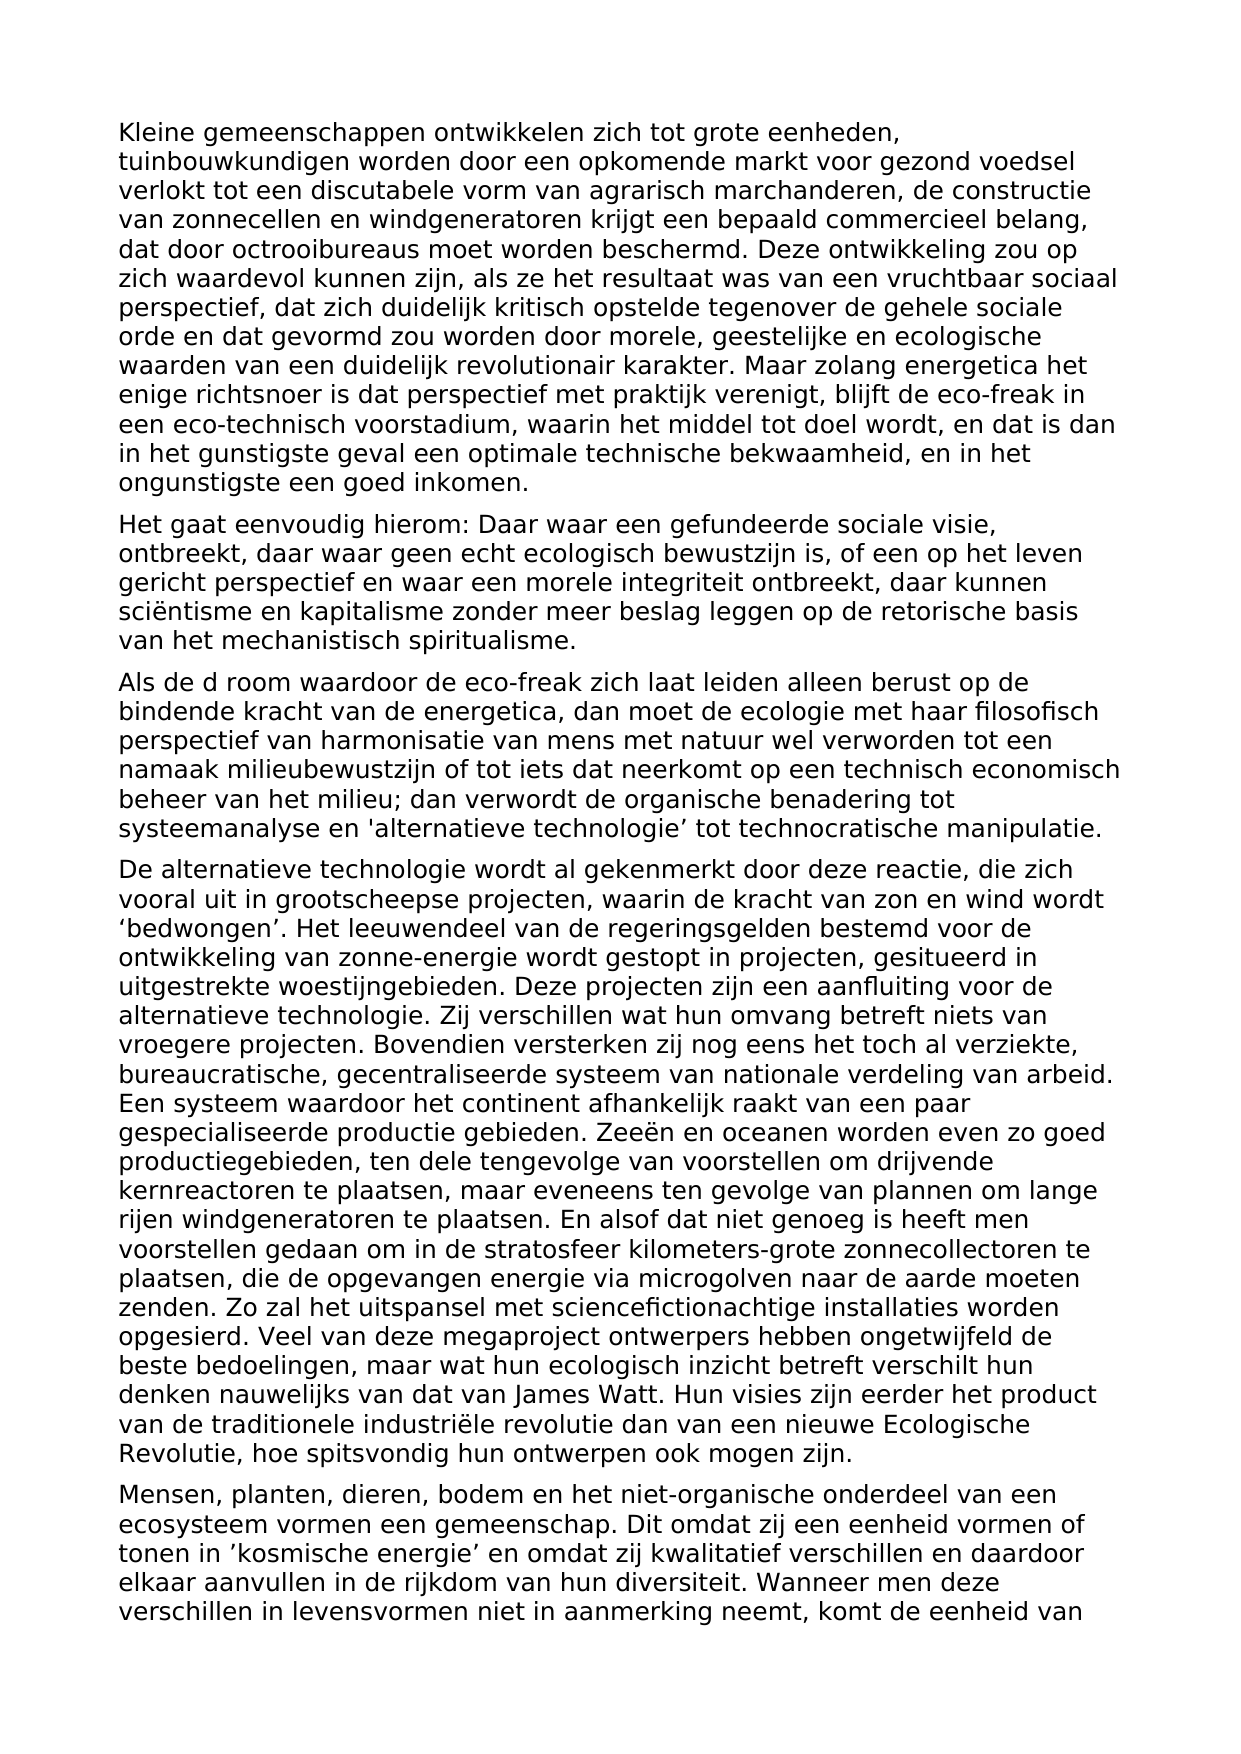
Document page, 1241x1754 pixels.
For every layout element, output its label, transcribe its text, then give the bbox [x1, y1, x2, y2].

text Als de d room waardoor de eco-freak zich laat leiden alleen berust op de bindende kracht van de energetica, dan moet de ecologie met haar filosofisch perspectief van harmonisatie van mens met natuur wel verworden tot een namaak milieubewustzijn of tot iets dat neerkomt op een technisch economisch beheer van het milieu; dan verwordt de organische benadering tot systeemanalyse en 'alternatieve technologie’ tot technocratische manipulatie. [118, 668, 1122, 843]
text Het gaat eenvoudig hierom: Daar waar een gefundeerde sociale visie, ontbreekt, daar waar geen echt ecologisch bewustzijn is, of een op het leven gericht perspectief en waar een morele integriteit ontbreekt, daar kunnen sciëntisme en kapitalisme zonder meer beslag leggen op de retorische basis van het mechanistisch spiritualisme. [118, 510, 1122, 656]
text De alternatieve technologie wordt al gekenmerkt door deze reactie, die zich vooral uit in grootscheepse projecten, waarin de kracht van zon en wind wordt ‘bedwongen’. Het leeuwendeel van de regeringsgelden bestemd voor de ontwikkeling van zonne-energie wordt gestopt in projecten, gesitueerd in uitgestrekte woestijngebieden. Deze projecten zijn een aanfluiting voor de alternatieve technologie. Zij verschillen wat hun omvang betreft niets van vroegere projecten. Bovendien versterken zij nog eens het toch al verziekte, bureaucratische, gecentraliseerde systeem van nationale verdeling van arbeid. Een systeem waardoor het continent afhankelijk raakt van een paar gespecialiseerde productie gebieden. Zeeën en oceanen worden even zo goed productiegebieden, ten dele tengevolge van voorstellen om drijvende kernreactoren te plaatsen, maar eveneens ten gevolge van plannen om lange rijen windgeneratoren te plaatsen. En alsof dat niet genoeg is heeft men voorstellen gedaan om in de stratosfeer kilometers-grote zonnecollectoren te plaatsen, die de opgevangen energie via microgolven naar de aarde moeten zenden. Zo zal het uitspansel met sciencefictionachtige installaties worden opgesierd. Veel van deze megaproject ontwerpers hebben ongetwijfeld de beste bedoelingen, maar wat hun ecologisch inzicht betreft verschilt hun denken nauwelijks van dat van James Watt. Hun visies zijn eerder het product van de traditionele industriële revolutie dan van een nieuwe Ecologische Revolutie, hoe spitsvondig hun ontwerpen ook mogen zijn. [118, 856, 1122, 1468]
text Mensen, planten, dieren, bodem en het niet-organische onderdeel van een ecosysteem vormen een gemeenschap. Dit omdat zij een eenheid vormen of tonen in ’kosmische energie’ en omdat zij kwalitatief verschillen en daardoor elkaar aanvullen in de rijkdom van hun diversiteit. Wanneer men deze verschillen in levensvormen niet in aanmerking neemt, komt de eenheid van [118, 1481, 1122, 1626]
text Kleine gemeenschappen ontwikkelen zich tot grote eenheden, tuinbouwkundigen worden door een opkomende markt voor gezond voedsel verlokt tot een discutabele vorm van agrarisch marchanderen, de constructie van zonnecellen en windgeneratoren krijgt een bepaald commercieel belang, dat door octrooibureaus moet worden beschermd. Deze ontwikkeling zou op zich waardevol kunnen zijn, als ze het resultaat was van een vruchtbaar sociaal perspectief, dat zich duidelijk kritisch opstelde tegenover de gehele sociale orde en dat gevormd zou worden door morele, geestelijke en ecologische waarden van een duidelijk revolutionair karakter. Maar zolang energetica het enige richtsnoer is dat perspectief met praktijk verenigt, blijft de eco-freak in een eco-technisch voorstadium, waarin het middel tot doel wordt, en dat is dan in het gunstigste geval een optimale technische bekwaamheid, en in het ongunstigste een goed inkomen. [118, 118, 1122, 497]
